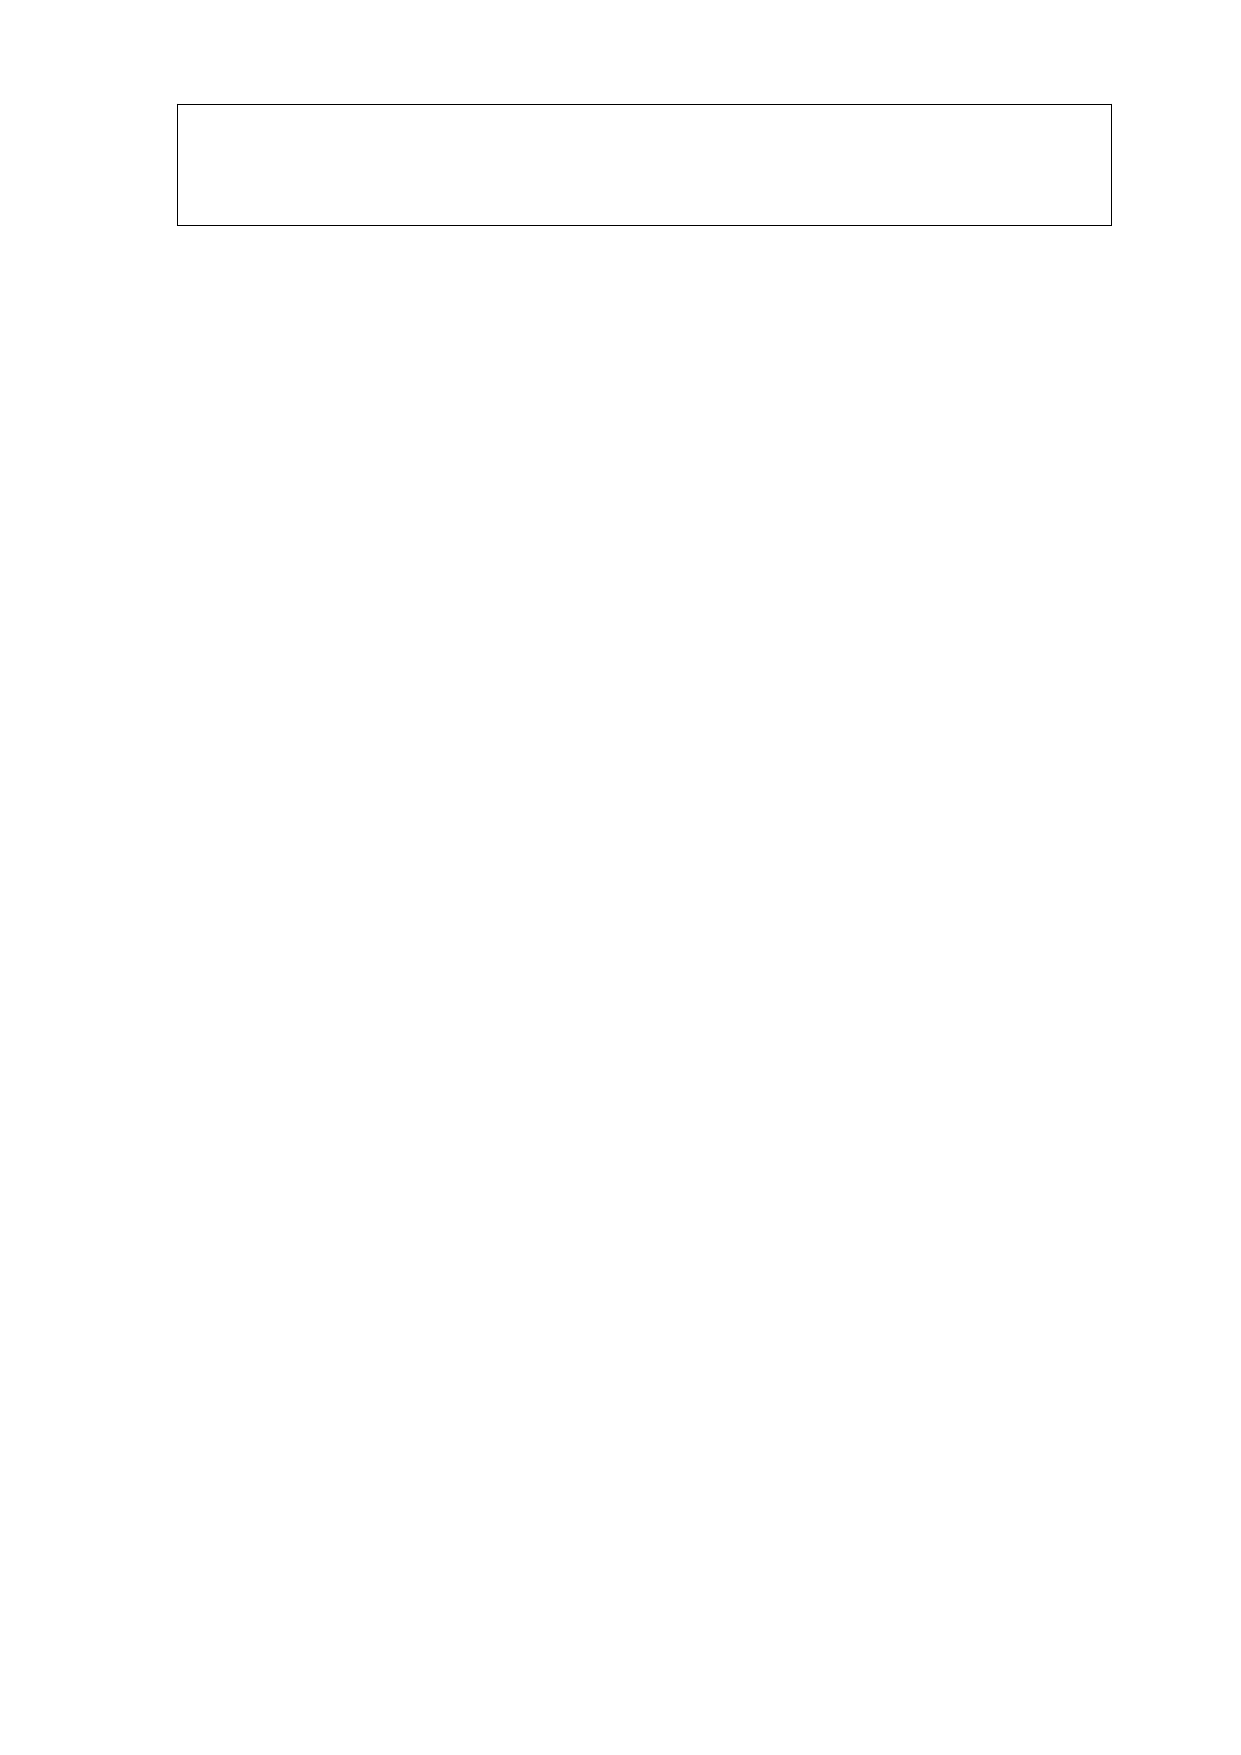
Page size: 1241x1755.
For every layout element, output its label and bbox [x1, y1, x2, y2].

table_header [178, 105, 1111, 225]
